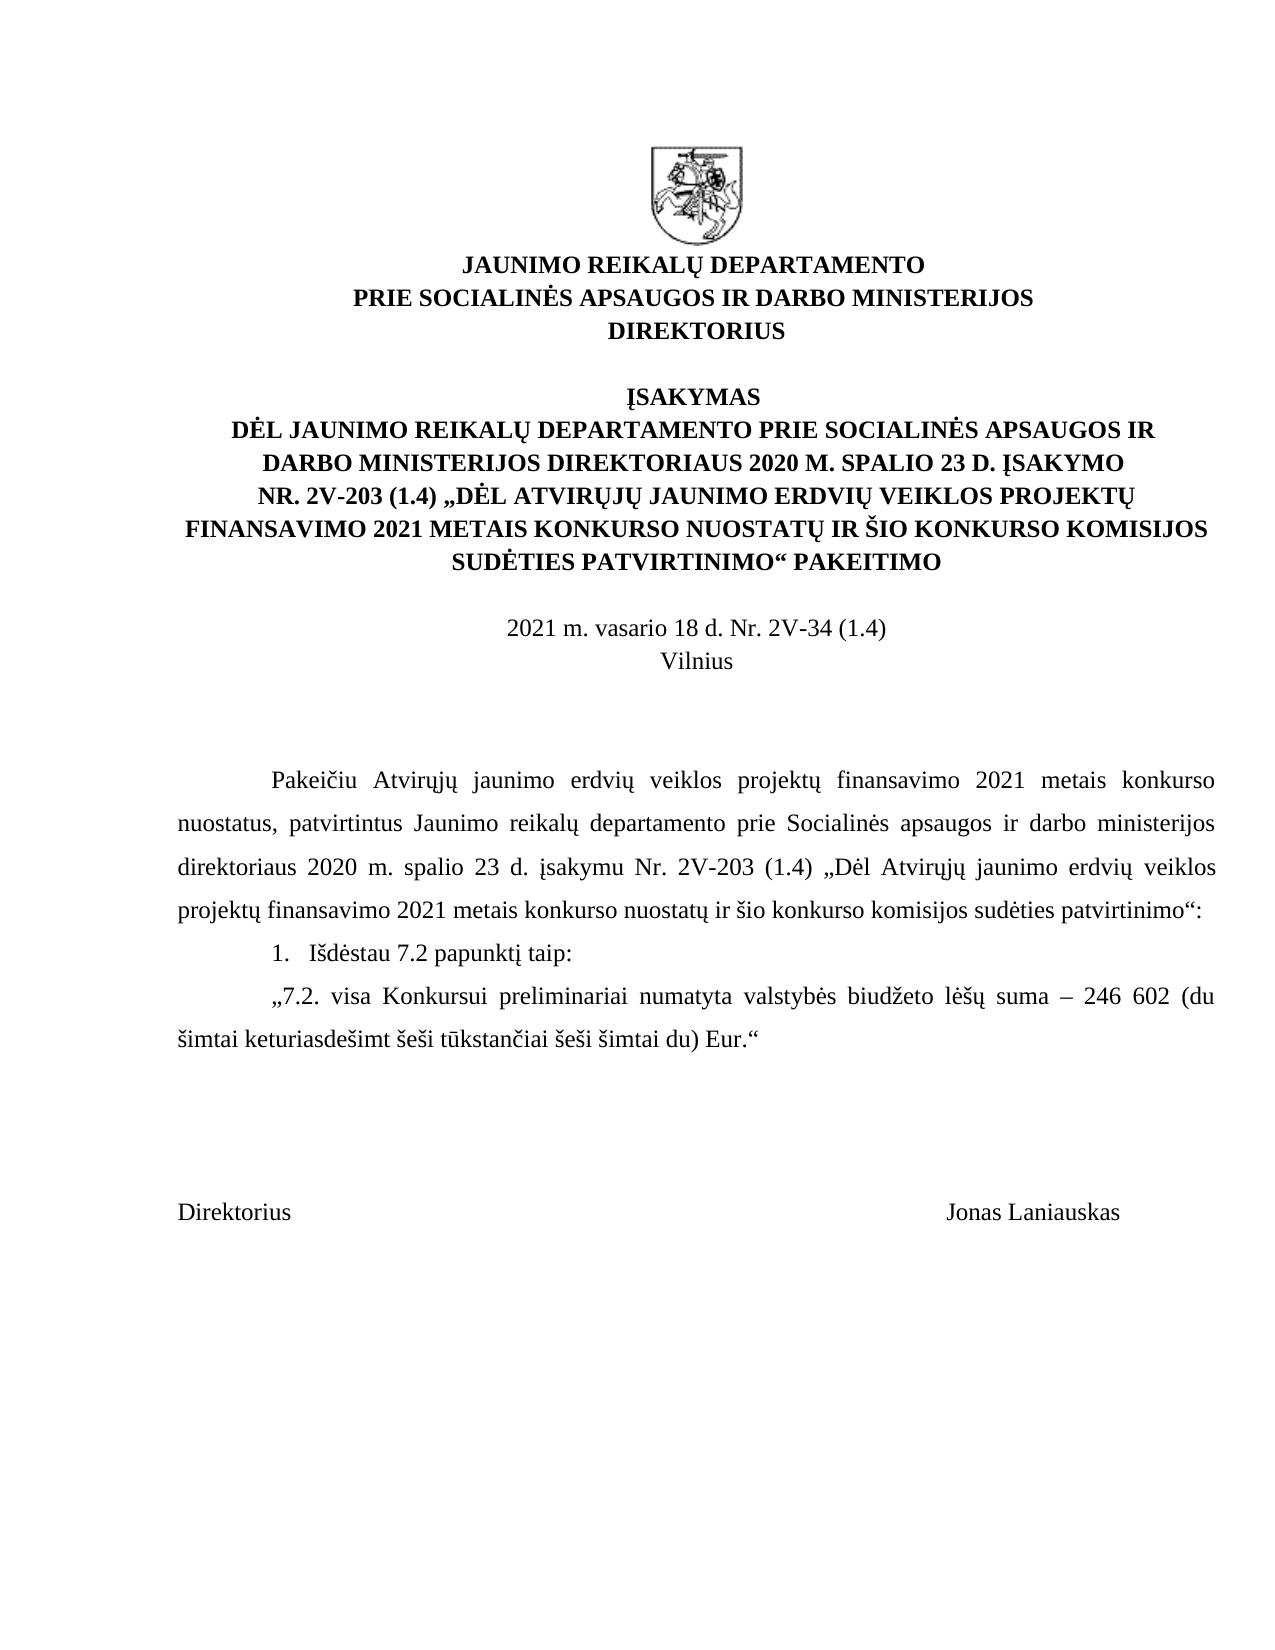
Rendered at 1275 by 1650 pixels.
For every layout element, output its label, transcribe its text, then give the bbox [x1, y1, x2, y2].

text NR. 2V-203 (1.4) „DĖL ATVIRŲJŲ JAUNIMO ERDVIŲ VEIKLOS PROJEKTŲ FINANSAVIMO 2021 METAIS KONKURSO NUOSTATŲ IR ŠIO KONKURSO KOMISIJOS SUDĖTIES PATVIRTINIMO“ PAKEITIMO [177, 481, 1216, 576]
text prie socialinės apsaugos ir darbo ministerijos [177, 283, 1216, 312]
text DĖL JAUNIMO REIKALŲ DEPARTAMENTO PRIE SOCIALINĖS APSAUGOS IR [177, 415, 1216, 444]
text DARBO MINISTERIJOS DIREKTORIAUS 2020 M. SPALIO 23 D. ĮSAKYMO [177, 448, 1216, 477]
text 2021 m. vasario 18 d. Nr. 2V-34 (1.4) [177, 613, 1216, 642]
text Vilnius [177, 646, 1216, 675]
text JAUNIMO REIKALŲ DEPARTAMENTO [177, 250, 1216, 279]
text Pakeičiu Atvirųjų jaunimo erdvių veiklos projektų finansavimo 2021 metais konkurso nuostatus, patvirtintus Jaunimo reikalų departamento prie Socialinės apsaugos ir darbo ministerijos direktoriaus 2020 m. spalio 23 d. įsakymu Nr. 2V-203 (1.4) „Dėl Atvirųjų jaunimo erdvių veiklos projektų finansavimo 2021 metais konkurso nuostatų ir šio konkurso komisijos sudėties patvirtinimo“: [177, 765, 1216, 923]
text Direktorius Jonas Laniauskas [177, 1197, 1216, 1225]
text 1. Išdėstau 7.2 papunktį taip: [271, 938, 1216, 967]
text ĮSAKYMAS [177, 382, 1216, 411]
text „7.2. visa Konkursui preliminariai numatyta valstybės biudžeto lėšų suma – 246 602 (du šimtai keturiasdešimt šeši tūkstančiai šeši šimtai du) Eur.“ [177, 981, 1216, 1053]
text direktorius [177, 316, 1216, 345]
